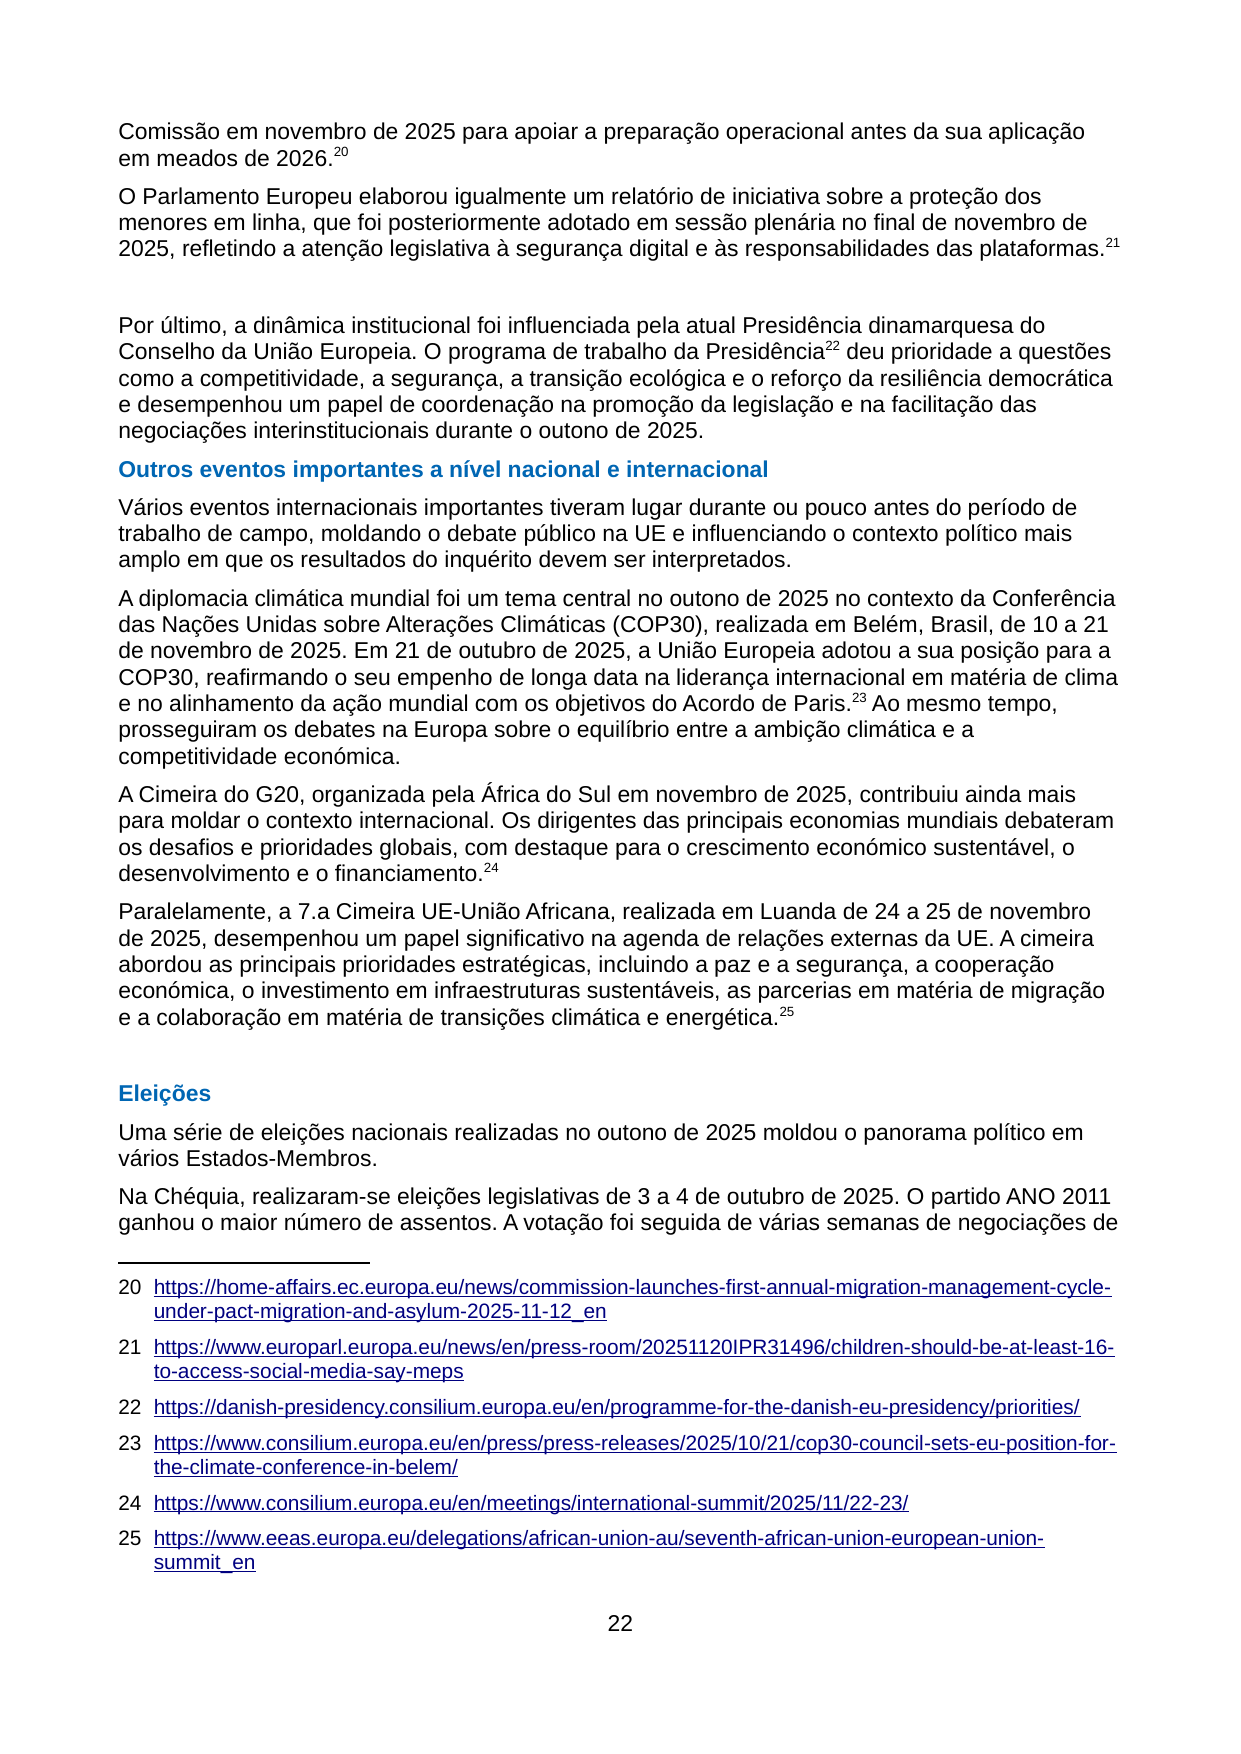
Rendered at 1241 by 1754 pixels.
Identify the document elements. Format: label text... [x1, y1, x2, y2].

text O Parlamento Europeu elaborou igualmente um relatório de iniciativa sobre a proteção dos menores em linha, que foi posteriormente adotado em sessão plenária no final de novembro de 2025, refletindo a atenção legislativa à segurança digital e às responsabilidades das plataformas. [118, 183, 1122, 262]
text https://www.eeas.europa.eu/delegations/african-union-au/seventh-african-union-european-union-summit_en [118, 1526, 1122, 1574]
text Paralelamente, a 7.a Cimeira UE-União Africana, realizada em Luanda de 24 a 25 de novembro de 2025, desempenhou um papel significativo na agenda de relações externas da UE. A cimeira abordou as principais prioridades estratégicas, incluindo a paz e a segurança, a cooperação económica, o investimento em infraestruturas sustentáveis, as parcerias em matéria de migração e a colaboração em matéria de transições climática e energética. [118, 898, 1122, 1030]
text Na Chéquia, realizaram-se eleições legislativas de 3 a 4 de outubro de 2025. O partido ANO 2011 ganhou o maior número de assentos. A votação foi seguida de várias semanas de negociações de [118, 1183, 1122, 1236]
text https://www.consilium.europa.eu/en/press/press-releases/2025/10/21/cop30-council-sets-eu-position-for-the-climate-conference-in-belem/ [118, 1431, 1122, 1478]
text Eleições [118, 1080, 1122, 1107]
text Por último, a dinâmica institucional foi influenciada pela atual Presidência dinamarquesa do Conselho da União Europeia. O programa de trabalho da Presidência deu prioridade a questões como a competitividade, a segurança, a transição ecológica e o reforço da resiliência democrática e desempenhou um papel de coordenação na promoção da legislação e na facilitação das negociações interinstitucionais durante o outono de 2025. [118, 312, 1122, 444]
text https://home-affairs.ec.europa.eu/news/commission-launches-first-annual-migration-management-cycle-under-pact-migration-and-asylum-2025-11-12_en [118, 1275, 1122, 1323]
text Outros eventos importantes a nível nacional e internacional [118, 456, 1122, 482]
text https://www.consilium.europa.eu/en/meetings/international-summit/2025/11/22-23/ [118, 1490, 1122, 1514]
text A Cimeira do G20, organizada pela África do Sul em novembro de 2025, contribuiu ainda mais para moldar o contexto internacional. Os dirigentes das principais economias mundiais debateram os desafios e prioridades globais, com destaque para o crescimento económico sustentável, o desenvolvimento e o financiamento. [118, 781, 1122, 886]
text https://www.europarl.europa.eu/news/en/press-room/20251120IPR31496/children-should-be-at-least-16-to-access-social-media-say-meps [118, 1335, 1122, 1383]
text A diplomacia climática mundial foi um tema central no outono de 2025 no contexto da Conferência das Nações Unidas sobre Alterações Climáticas (COP30), realizada em Belém, Brasil, de 10 a 21 de novembro de 2025. Em 21 de outubro de 2025, a União Europeia adotou a sua posição para a COP30, reafirmando o seu empenho de longa data na liderança internacional em matéria de clima e no alinhamento da ação mundial com os objetivos do Acordo de Paris. Ao mesmo tempo, prosseguiram os debates na Europa sobre o equilíbrio entre a ambição climática e a competitividade económica. [118, 585, 1122, 769]
text https://danish-presidency.consilium.europa.eu/en/programme-for-the-danish-eu-presidency/priorities/ [118, 1395, 1122, 1419]
text Comissão em novembro de 2025 para apoiar a preparação operacional antes da sua aplicação em meados de 2026. [118, 118, 1122, 171]
text Vários eventos internacionais importantes tiveram lugar durante ou pouco antes do período de trabalho de campo, moldando o debate público na UE e influenciando o contexto político mais amplo em que os resultados do inquérito devem ser interpretados. [118, 494, 1122, 573]
text Uma série de eleições nacionais realizadas no outono de 2025 moldou o panorama político em vários Estados-Membros. [118, 1118, 1122, 1171]
